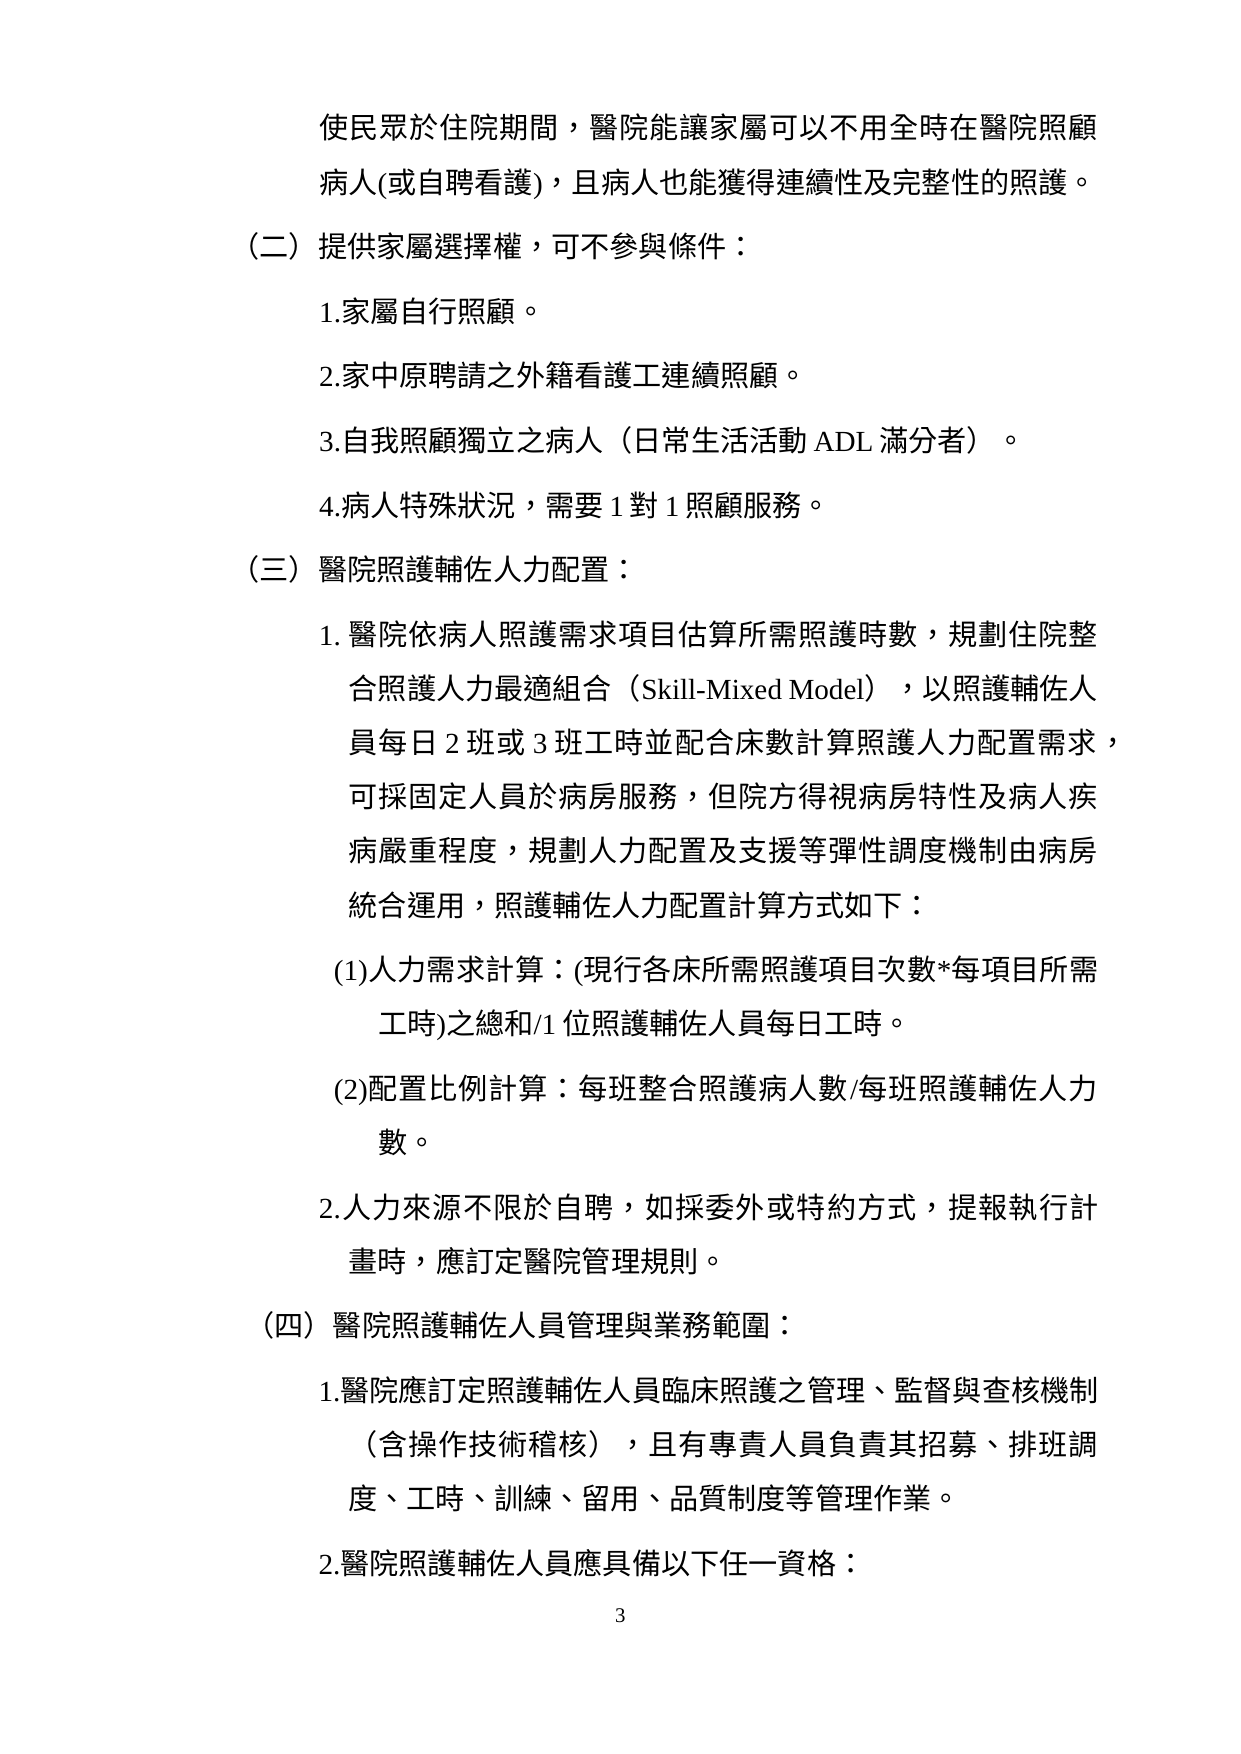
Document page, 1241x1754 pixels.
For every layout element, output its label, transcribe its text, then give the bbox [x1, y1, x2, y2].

text 1. 醫院依病人照護需求項目估算所需照護時數，規劃住院整合照護人力最適組合（Skill-Mixed Model），以照護輔佐人員每日2班或3班工時並配合床數計算照護人力配置需求，可採固定人員於病房服務，但院方得視病房特性及病人疾病嚴重程度，規劃人力配置及支援等彈性調度機制由病房統合運用，照護輔佐人力配置計算方式如下： [319, 602, 1098, 927]
text (1)人力需求計算：(現行各床所需照護項目次數*每項目所需工時)之總和/1位照護輔佐人員每日工時。 [334, 937, 1098, 1046]
text 1.醫院應訂定照護輔佐人員臨床照護之管理、監督與查核機制（含操作技術稽核），且有專責人員負責其招募、排班調度、工時、訓練、留用、品質制度等管理作業。 [318, 1358, 1098, 1521]
text （三）醫院照護輔佐人力配置： [230, 537, 1098, 591]
text 1.家屬自行照顧。 [230, 279, 1098, 333]
text 2.人力來源不限於自聘，如採委外或特約方式，提報執行計畫時，應訂定醫院管理規則。 [319, 1175, 1098, 1283]
text 3.自我照顧獨立之病人（日常生活活動ADL滿分者）。 [230, 408, 1098, 462]
text （四）醫院照護輔佐人員管理與業務範圍： [230, 1293, 1098, 1348]
text （一）醫院依病房特性及病人疾病嚴重程度，安排適當護理及照護輔佐人力，以病房團隊人員照護工作分級分工提供住院照護，使民眾於住院期間，醫院能讓家屬可以不用全時在醫院照顧病人(或自聘看護)，且病人也能獲得連續性及完整性的照護。 [230, 96, 1098, 204]
text 2.醫院照護輔佐人員應具備以下任一資格： [318, 1531, 1098, 1585]
text （二）提供家屬選擇權，可不參與條件： [230, 214, 1098, 268]
text 4.病人特殊狀況，需要1對1照顧服務。 [230, 473, 1098, 527]
text 2.家中原聘請之外籍看護工連續照顧。 [230, 343, 1098, 398]
text (2)配置比例計算：每班整合照護病人數/每班照護輔佐人力數。 [334, 1056, 1098, 1164]
